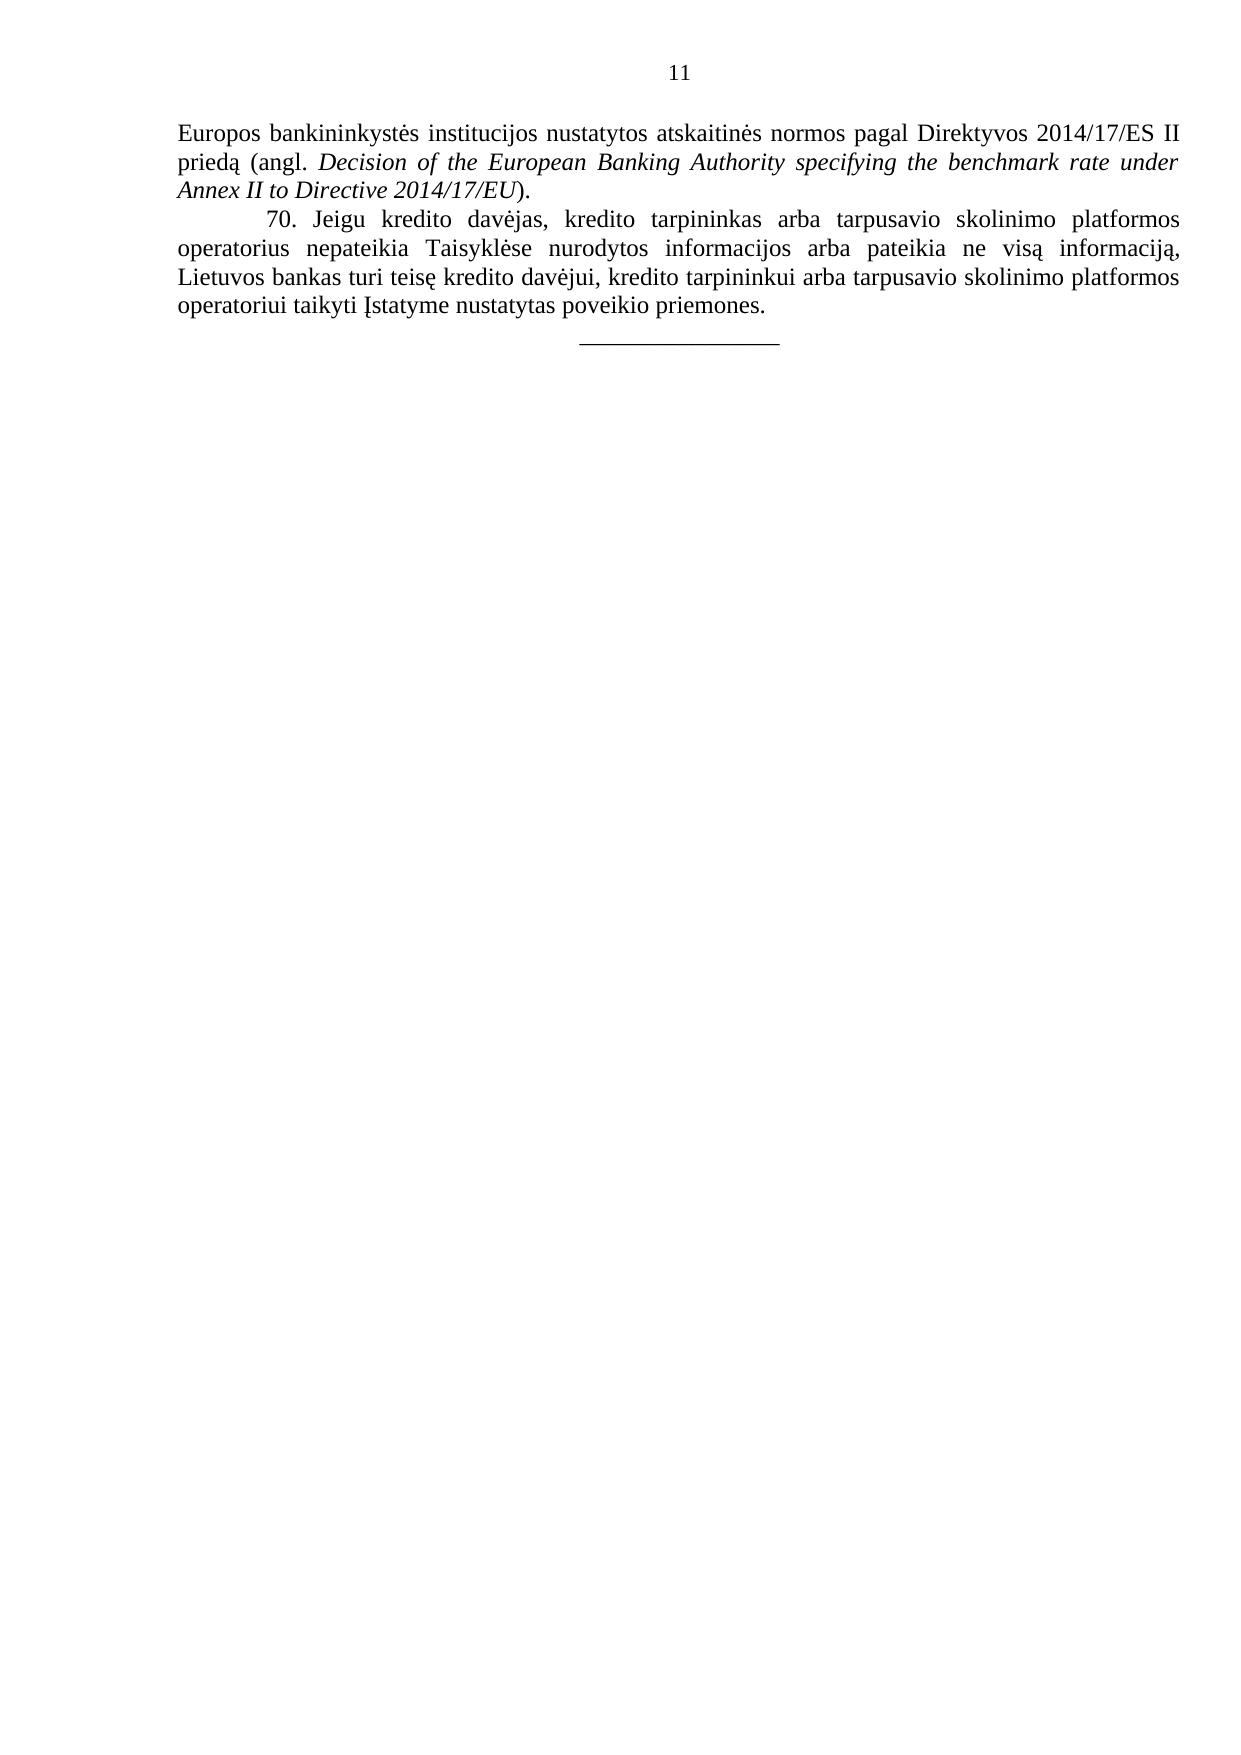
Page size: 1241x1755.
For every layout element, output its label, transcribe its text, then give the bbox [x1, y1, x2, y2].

text 70. Jeigu kredito davėjas, kredito tarpininkas arba tarpusavio skolinimo platformos operatorius nepateikia Taisyklėse nurodytos informacijos arba pateikia ne visą informaciją, Lietuvos bankas turi teisę kredito davėjui, kredito tarpininkui arba tarpusavio skolinimo platformos operatoriui taikyti Įstatyme nustatytas poveikio priemones. [177, 204, 1181, 319]
text ________________ [177, 319, 1181, 348]
text Europos bankininkystės institucijos nustatytos atskaitinės normos pagal Direktyvos 2014/17/ES II priedą (angl. Decision of the European Banking Authority specifying the benchmark rate under Annex II to Directive 2014/17/EU). [177, 118, 1181, 204]
